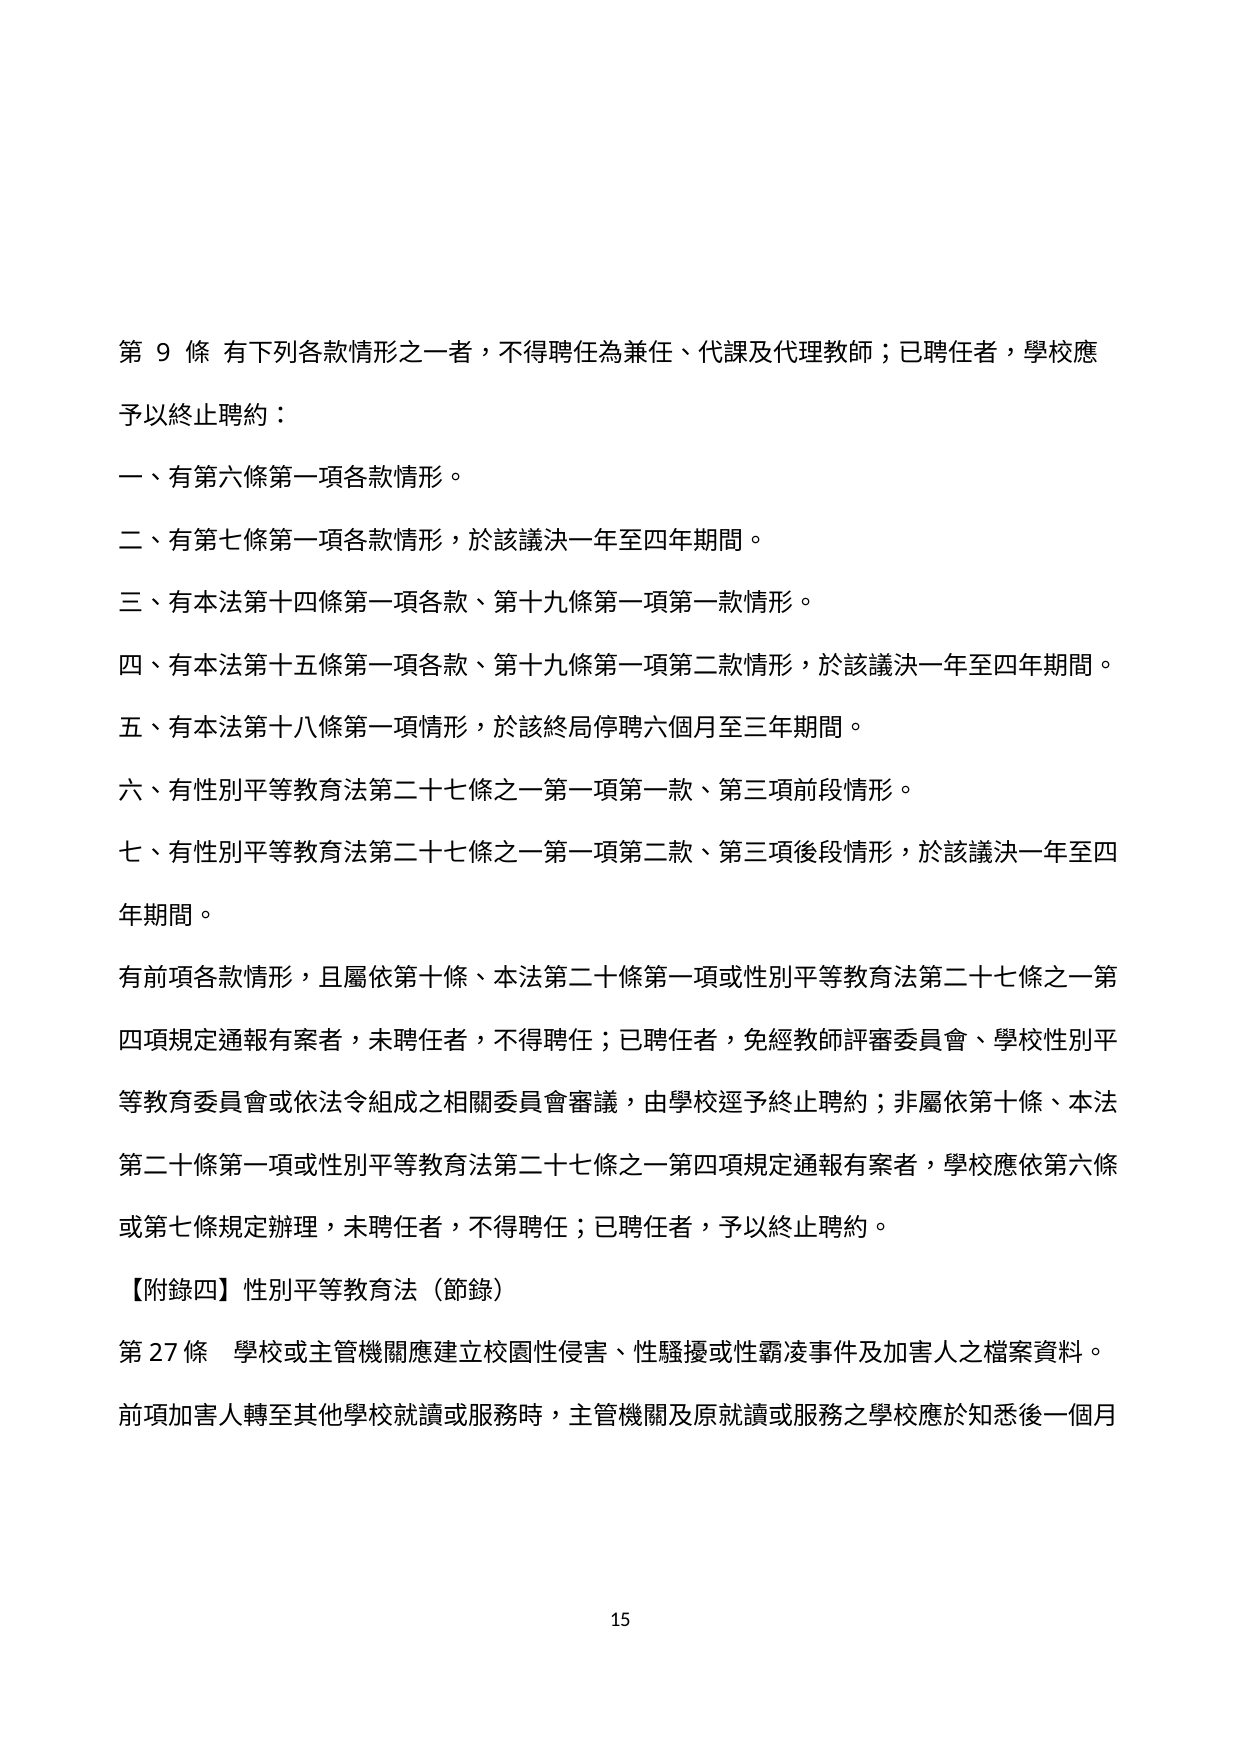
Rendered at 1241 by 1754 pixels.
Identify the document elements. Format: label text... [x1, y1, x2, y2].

text 三、有本法第十四條第一項各款、第十九條第一項第一款情形。 [118, 559, 1122, 622]
text 第 9 條 有下列各款情形之一者，不得聘任為兼任、代課及代理教師；已聘任者，學校應予以終止聘約： [118, 309, 1122, 434]
text 第27條 學校或主管機關應建立校園性侵害、性騷擾或性霸凌事件及加害人之檔案資料。 [118, 1309, 1122, 1372]
text 二、有第七條第一項各款情形，於該議決一年至四年期間。 [118, 497, 1122, 559]
text 一、有第六條第一項各款情形。 [118, 434, 1122, 497]
text 四、有本法第十五條第一項各款、第十九條第一項第二款情形，於該議決一年至四年期間。 [118, 622, 1122, 684]
text 六、有性別平等教育法第二十七條之一第一項第一款、第三項前段情形。 [118, 747, 1122, 809]
text 【附錄四】性別平等教育法（節錄） [118, 1247, 1122, 1309]
text 有前項各款情形，且屬依第十條、本法第二十條第一項或性別平等教育法第二十七條之一第四項規定通報有案者，未聘任者，不得聘任；已聘任者，免經教師評審委員會、學校性別平等教育委員會或依法令組成之相關委員會審議，由學校逕予終止聘約；非屬依第十條、本法第二十條第一項或性別平等教育法第二十七條之一第四項規定通報有案者，學校應依第六條或第七條規定辦理，未聘任者，不得聘任；已聘任者，予以終止聘約。 [118, 934, 1122, 1247]
text 五、有本法第十八條第一項情形，於該終局停聘六個月至三年期間。 [118, 684, 1122, 747]
text 前項加害人轉至其他學校就讀或服務時，主管機關及原就讀或服務之學校應於知悉後一個月 [118, 1372, 1122, 1434]
text 七、有性別平等教育法第二十七條之一第一項第二款、第三項後段情形，於該議決一年至四年期間。 [118, 809, 1122, 934]
